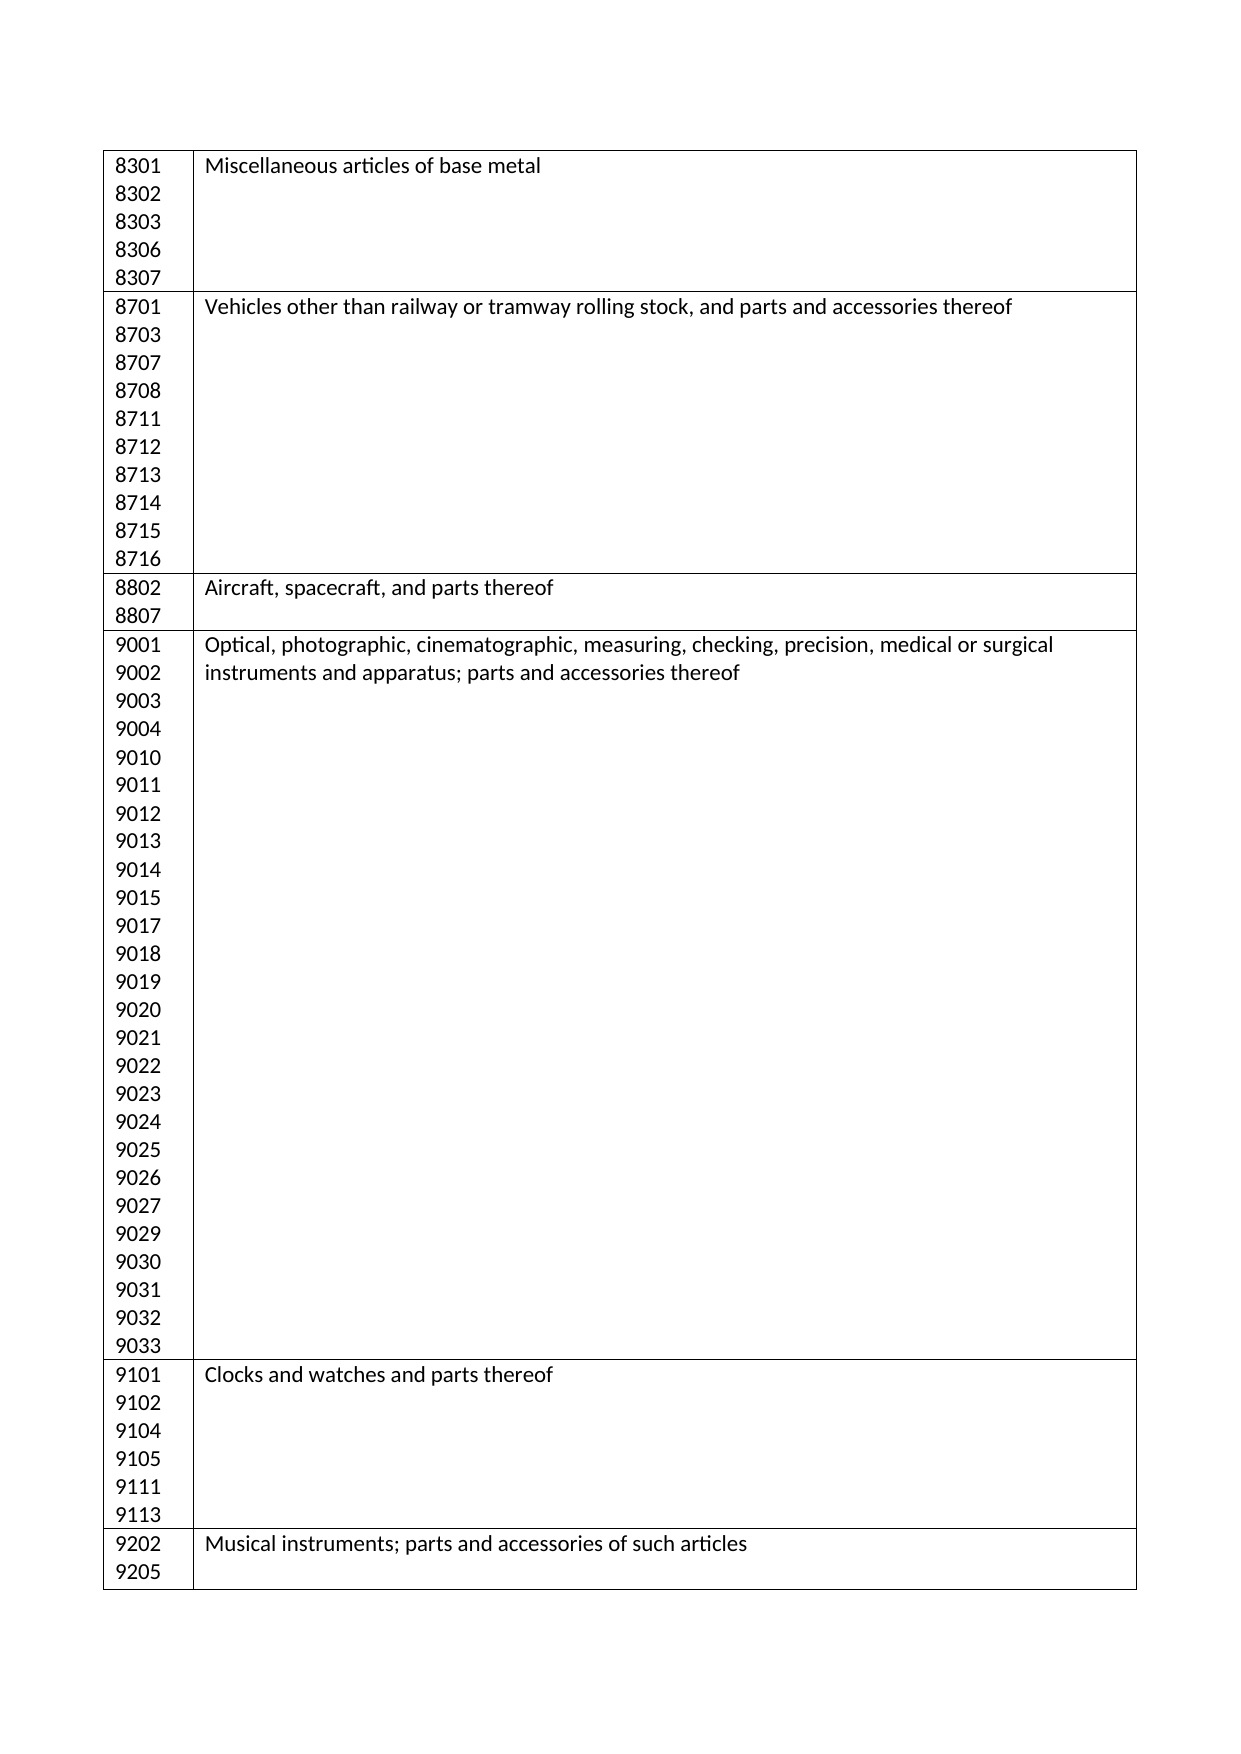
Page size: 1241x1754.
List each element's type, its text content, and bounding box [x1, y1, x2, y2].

table_cell Musical instruments; parts and accessories of such articles [194, 1529, 1136, 1589]
table_cell 9101 9102 9104 9105 9111 9113 [104, 1360, 193, 1528]
table_cell 8701 8703 8707 8708 8711 8712 8713 8714 8715 8716 [104, 292, 193, 572]
table_cell 9202 9205 [104, 1529, 193, 1589]
table_cell 8301 8302 8303 8306 8307 [104, 151, 193, 291]
table_cell 8802 8807 [104, 574, 193, 629]
table_cell Vehicles other than railway or tramway rolling stock, and parts and accessories thereof [194, 292, 1136, 572]
table_cell Miscellaneous articles of base metal [194, 151, 1136, 291]
table_cell Optical, photographic, cinematographic, measuring, checking, precision, medical or surgical instruments and apparatus; parts and accessories thereof [194, 631, 1136, 1359]
table_cell 9001 9002 9003 9004 9010 9011 9012 9013 9014 9015 9017 9018 9019 9020 9021 9022 9023 9024 9025 9026 9027 9029 9030 9031 9032 9033 [104, 631, 193, 1359]
table_cell Clocks and watches and parts thereof [194, 1360, 1136, 1528]
table_cell Aircraft, spacecraft, and parts thereof [194, 574, 1136, 629]
